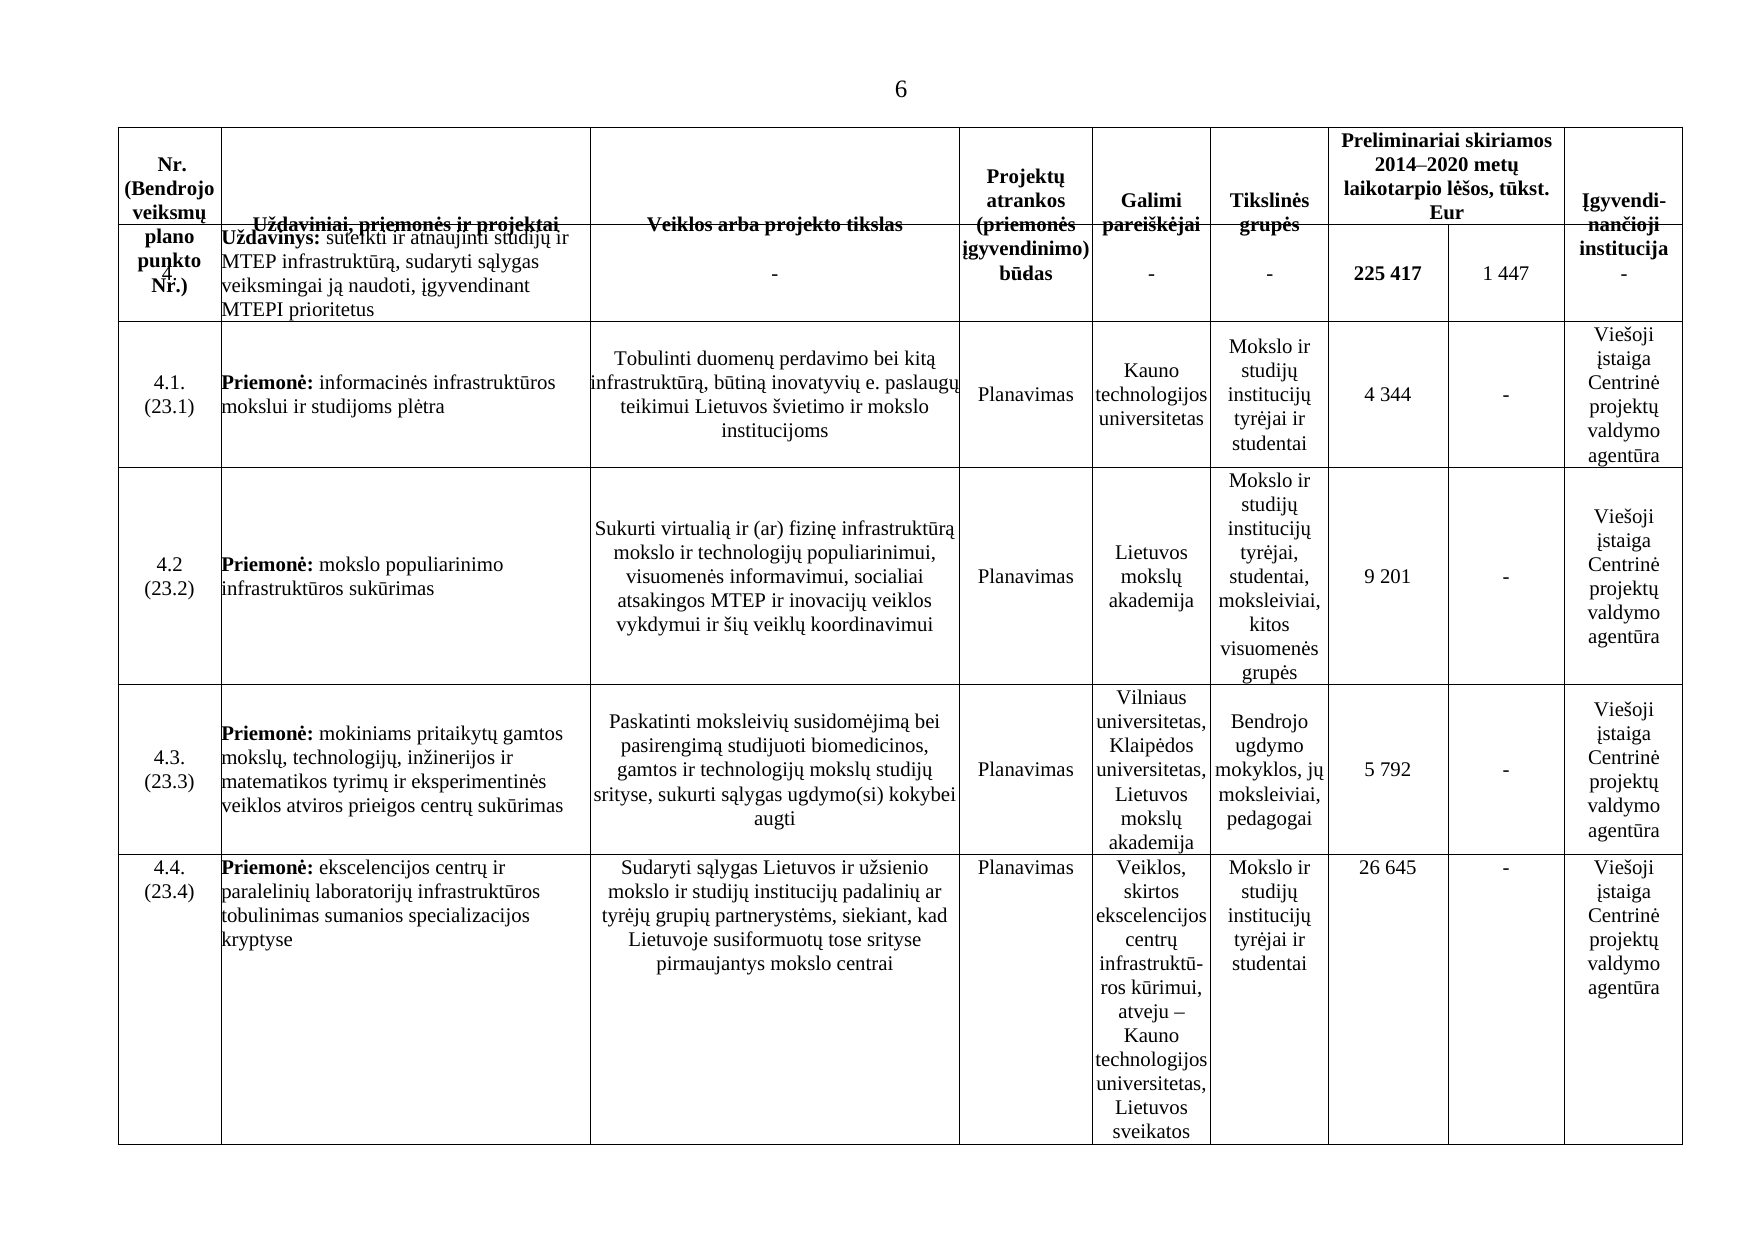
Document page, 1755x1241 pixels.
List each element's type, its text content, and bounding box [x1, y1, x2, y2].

table_header Įgyvendi-nančioji institucija [1565, 128, 1682, 224]
table_cell - [1565, 225, 1682, 321]
table_cell Veiklos, skirtos ekscelencijos centrų infrastruktū-ros kūrimui, atveju – Kauno technologijos universitetas, Lietuvos sveikatos mokslų universitetas ir Vilniaus universitetas [1093, 855, 1210, 1143]
table_cell 1 447 [1449, 225, 1564, 321]
table_cell - [1449, 685, 1564, 854]
table_cell 4. [119, 225, 221, 321]
table_cell 26 645 [1329, 855, 1448, 1143]
table_cell Priemonė: mokslo populiarinimo infrastruktūros sukūrimas [222, 468, 590, 684]
table_cell Priemonė: mokiniams pritaikytų gamtos mokslų, technologijų, inžinerijos ir matematikos tyrimų ir eksperimentinės veiklos atviros prieigos centrų sukūrimas [222, 685, 590, 854]
table_cell 5 792 [1329, 685, 1448, 854]
table_cell - [1449, 322, 1564, 467]
table_cell Viešoji įstaiga Centrinė projektų valdymo agentūra [1565, 855, 1682, 1143]
table_cell Paskatinti moksleivių susidomėjimą bei pasirengimą studijuoti biomedicinos, gamtos ir technologijų mokslų studijų srityse, sukurti sąlygas ugdymo(si) kokybei augti [591, 685, 959, 854]
table_cell Tobulinti duomenų perdavimo bei kitą infrastruktūrą, būtiną inovatyvių e. paslaugų teikimui Lietuvos švietimo ir mokslo institucijoms [591, 322, 959, 467]
table_cell Kauno technologijos universitetas [1093, 322, 1210, 467]
table_header Tikslinės grupės [1211, 128, 1328, 224]
table_cell 4.4. (23.4) [119, 855, 221, 1143]
table_cell Planavimas [960, 855, 1092, 1143]
table_cell - [591, 225, 959, 321]
table_cell Priemonė: informacinės infrastruktūros mokslui ir studijoms plėtra [222, 322, 590, 467]
table_cell Mokslo ir studijų institucijų tyrėjai, studentai, moksleiviai, kitos visuomenės grupės [1211, 468, 1328, 684]
table_cell 225 417 [1329, 225, 1448, 321]
table_cell Planavimas [960, 322, 1092, 467]
table_cell - [1449, 468, 1564, 684]
table_cell Sukurti virtualią ir (ar) fizinę infrastruktūrą mokslo ir technologijų populiarinimui, visuomenės informavimui, socialiai atsakingos MTEP ir inovacijų veiklos vykdymui ir šių veiklų koordinavimui [591, 468, 959, 684]
table_header Projektų atrankos (priemonės įgyvendinimo) būdas [960, 128, 1092, 224]
table_cell - [1449, 855, 1564, 1143]
table_cell Viešoji įstaiga Centrinė projektų valdymo agentūra [1565, 468, 1682, 684]
table_header [222, 128, 590, 224]
table_header [591, 128, 959, 224]
table_header Galimi pareiškėjai [1093, 128, 1210, 224]
table_cell Mokslo ir studijų institucijų tyrėjai ir studentai [1211, 855, 1328, 1143]
table_header Preliminariai skiriamos 2014–2020 metų laikotarpio lėšos, tūkst. Eur [1329, 128, 1564, 224]
table_cell Vilniaus universitetas, Klaipėdos universitetas, Lietuvos mokslų akademija [1093, 685, 1210, 854]
table_cell - [1211, 225, 1328, 321]
table_cell - [1093, 225, 1210, 321]
table_cell - [867, 225, 876, 230]
table_cell 4.2 (23.2) [119, 468, 221, 684]
table_cell - [960, 225, 1092, 321]
table_cell Viešoji įstaiga Centrinė projektų valdymo agentūra [1565, 685, 1682, 854]
table_cell 4.1. (23.1) [119, 322, 221, 467]
table_cell Planavimas [960, 468, 1092, 684]
table_cell 4 344 [1329, 322, 1448, 467]
table_cell Priemonė: ekscelencijos centrų ir paralelinių laboratorijų infrastruktūros tobulinimas sumanios specializacijos kryptyse [222, 855, 590, 1143]
table_cell Viešoji įstaiga Centrinė projektų valdymo agentūra [1565, 322, 1682, 467]
table_cell 4.3. (23.3) [119, 685, 221, 854]
table_cell Sudaryti sąlygas Lietuvos ir užsienio mokslo ir studijų institucijų padalinių ar tyrėjų grupių partnerystėms, siekiant, kad Lietuvoje susiformuotų tose srityse pirmaujantys mokslo centrai [591, 855, 959, 1143]
table_cell Lietuvos mokslų akademija [1093, 468, 1210, 684]
table_cell 9 201 [1329, 468, 1448, 684]
table_cell Mokslo ir studijų institucijų tyrėjai ir studentai [1211, 322, 1328, 467]
table_cell Bendrojo ugdymo mokyklos, jų moksleiviai, pedagogai [1211, 685, 1328, 854]
table_cell Uždavinys: sutelkti ir atnaujinti studijų ir MTEP infrastruktūrą, sudaryti sąlygas veiksmingai ją naudoti, įgyvendinant MTEPI prioritetus [222, 225, 590, 321]
table_header Nr. (Bendrojo veiksmų plano punkto Nr.) [119, 128, 221, 224]
table_cell Planavimas [960, 685, 1092, 854]
